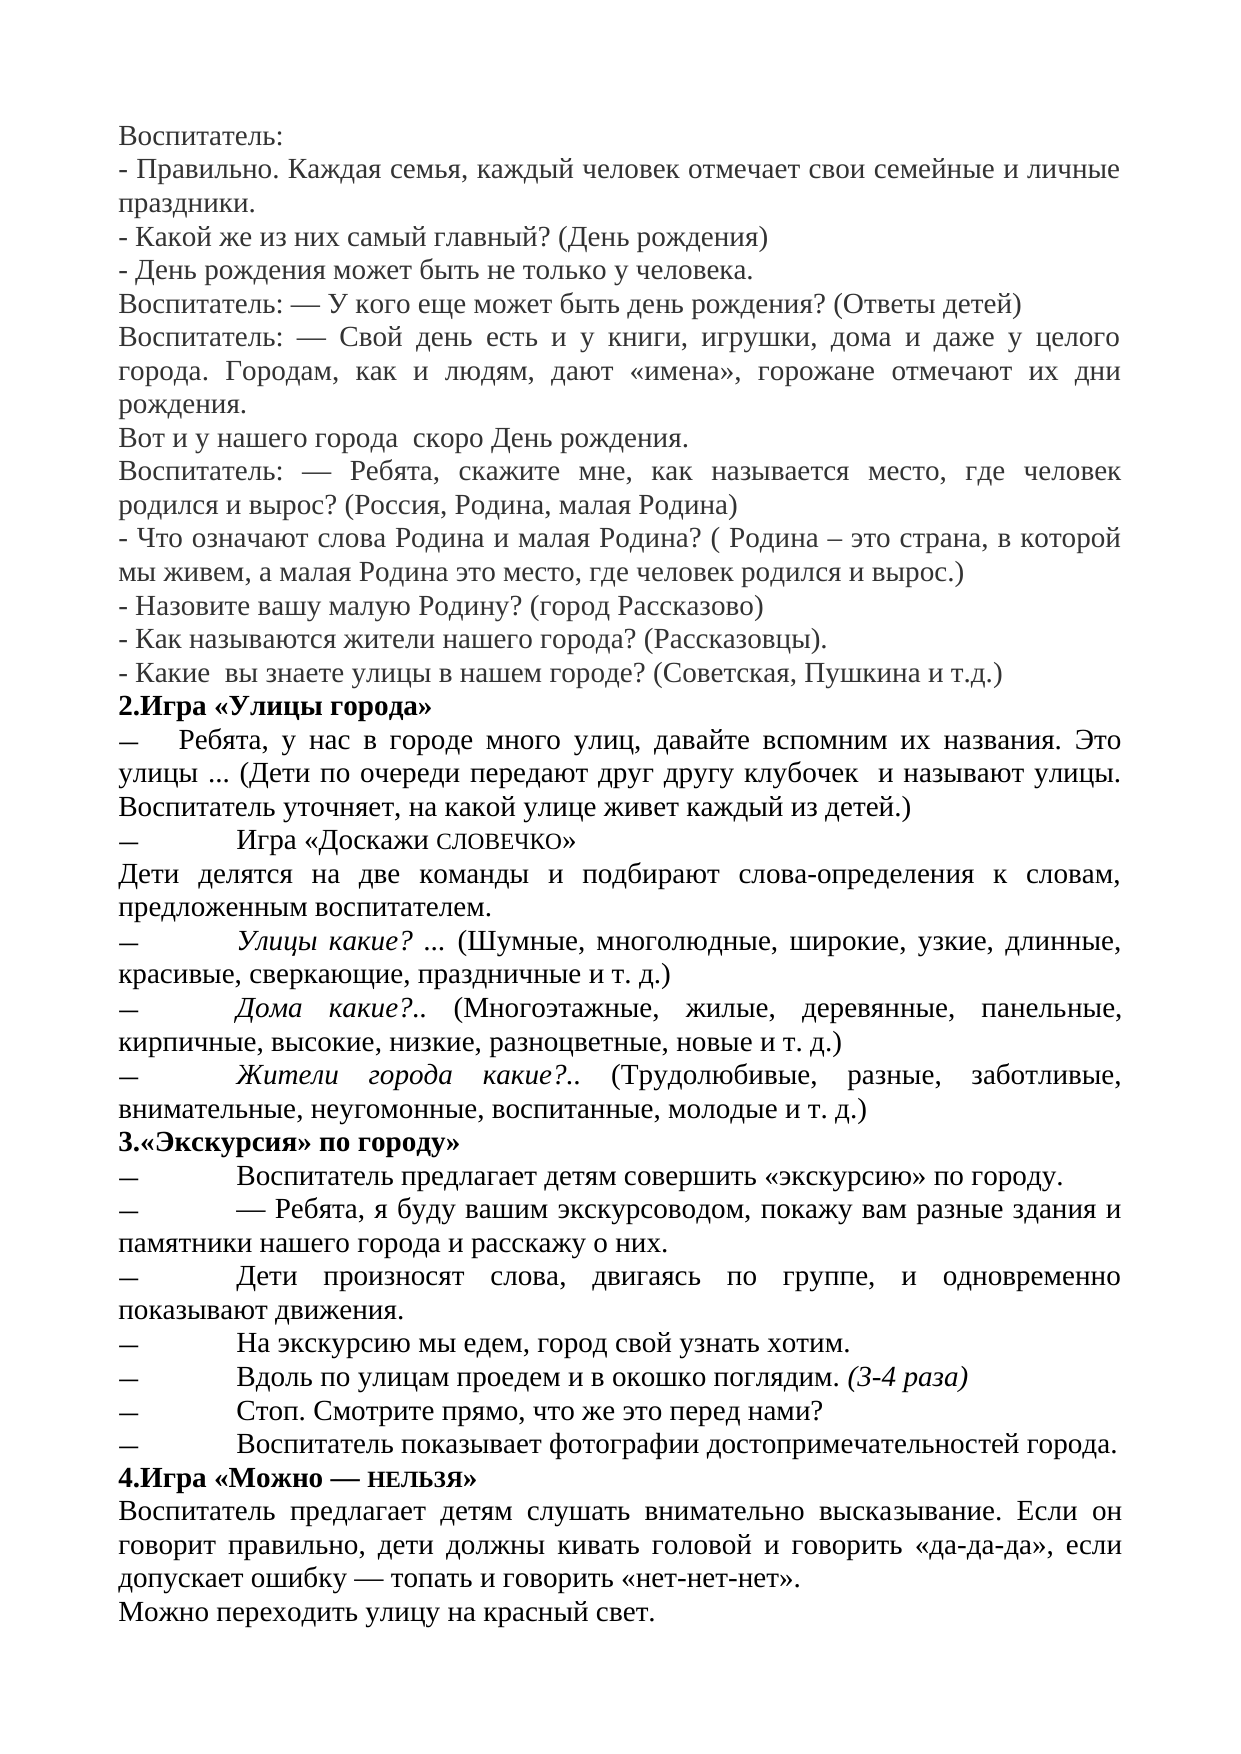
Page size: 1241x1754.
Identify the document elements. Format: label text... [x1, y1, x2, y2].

text 4.Игра «Можно — нельзя» [118, 1460, 1122, 1493]
text — Дома какие?.. (Многоэтажные, жилые, деревянные, панель­ные, кирпичные, высокие, низкие, разноцветные, новые и т. д.) [118, 990, 1122, 1057]
text — Игра «Доскажи словечко» [118, 822, 1122, 856]
text - Как называются жители нашего города? (Рассказовцы). [118, 621, 1122, 655]
text Дети делятся на две команды и подбирают слова-определения к словам, предложенным воспитателем. [118, 856, 1122, 923]
text — Стоп. Смотрите прямо, что же это перед нами? [118, 1393, 1122, 1426]
text 2.Игра «Улицы города» [118, 688, 1122, 722]
text — Воспитатель предлагает детям совершить «экскурсию» по городу. [118, 1158, 1122, 1191]
text - Правильно. Каждая семья, каждый человек отмечает свои семейные и личные праздники. [118, 152, 1122, 219]
text Воспитатель: — У кого еще может быть день рождения? (Ответы детей) [118, 286, 1122, 319]
text Можно переходить улицу на красный свет. [118, 1594, 1122, 1627]
text Воспитатель: — Свой день есть и у книги, игрушки, дома и даже у целого города. Городам, как и людям, дают «имена», горожане отмечают их дни рождения. [118, 319, 1122, 420]
text — Ребята, у нас в городе много улиц, давайте вспомним их названия. Это улицы ... (Дети по очереди передают друг другу клубочек и называют улицы. Воспитатель уточняет, на какой улице живет каждый из детей.) [118, 722, 1122, 822]
text Воспитатель: — Ребята, скажите мне, как называется место, где человек родился и вырос? (Россия, Родина, малая Родина) [118, 453, 1122, 521]
text - День рождения может быть не только у человека. [118, 252, 1122, 286]
text - Что означают слова Родина и малая Родина? ( Родина – это страна, в которой мы живем, а малая Родина это место, где человек родился и вырос.) [118, 521, 1122, 588]
text — Жители города какие?.. (Трудолюбивые, разные, заботливые, внимательные, неугомонные, воспитанные, молодые и т. д.) [118, 1057, 1122, 1124]
text — — Ребята, я буду вашим экскурсоводом, покажу вам разные здания и памятники нашего города и расскажу о них. [118, 1191, 1122, 1258]
text — Вдоль по улицам проедем и в окошко поглядим. (3-4 раза) [118, 1359, 1122, 1393]
text Воспитатель: [118, 118, 1122, 152]
text Вот и у нашего города скоро День рождения. [118, 420, 1122, 453]
text - Назовите вашу малую Родину? (город Рассказово) [118, 588, 1122, 621]
text — Улицы какие? ... (Шумные, многолюдные, широкие, узкие, длинные, красивые, сверкающие, праздничные и т. д.) [118, 923, 1122, 990]
text — Воспитатель показывает фотографии достопримечательнос­тей города. [118, 1426, 1122, 1460]
text Воспитатель предлагает детям слушать внимательно выска­зывание. Если он говорит правильно, дети должны кивать го­ловой и говорить «да-да-да», если допускает ошибку — топать и говорить «нет-нет-нет». [118, 1493, 1122, 1594]
text — Дети произносят слова, двигаясь по группе, и одновременно показывают движения. [118, 1258, 1122, 1326]
text — На экскурсию мы едем, город свой узнать хотим. [118, 1326, 1122, 1359]
text - Какие вы знаете улицы в нашем городе? (Советская, Пушкина и т.д.) [118, 655, 1122, 688]
text 3.«Экскурсия» по городу» [118, 1124, 1122, 1158]
text - Какой же из них самый главный? (День рождения) [118, 219, 1122, 252]
